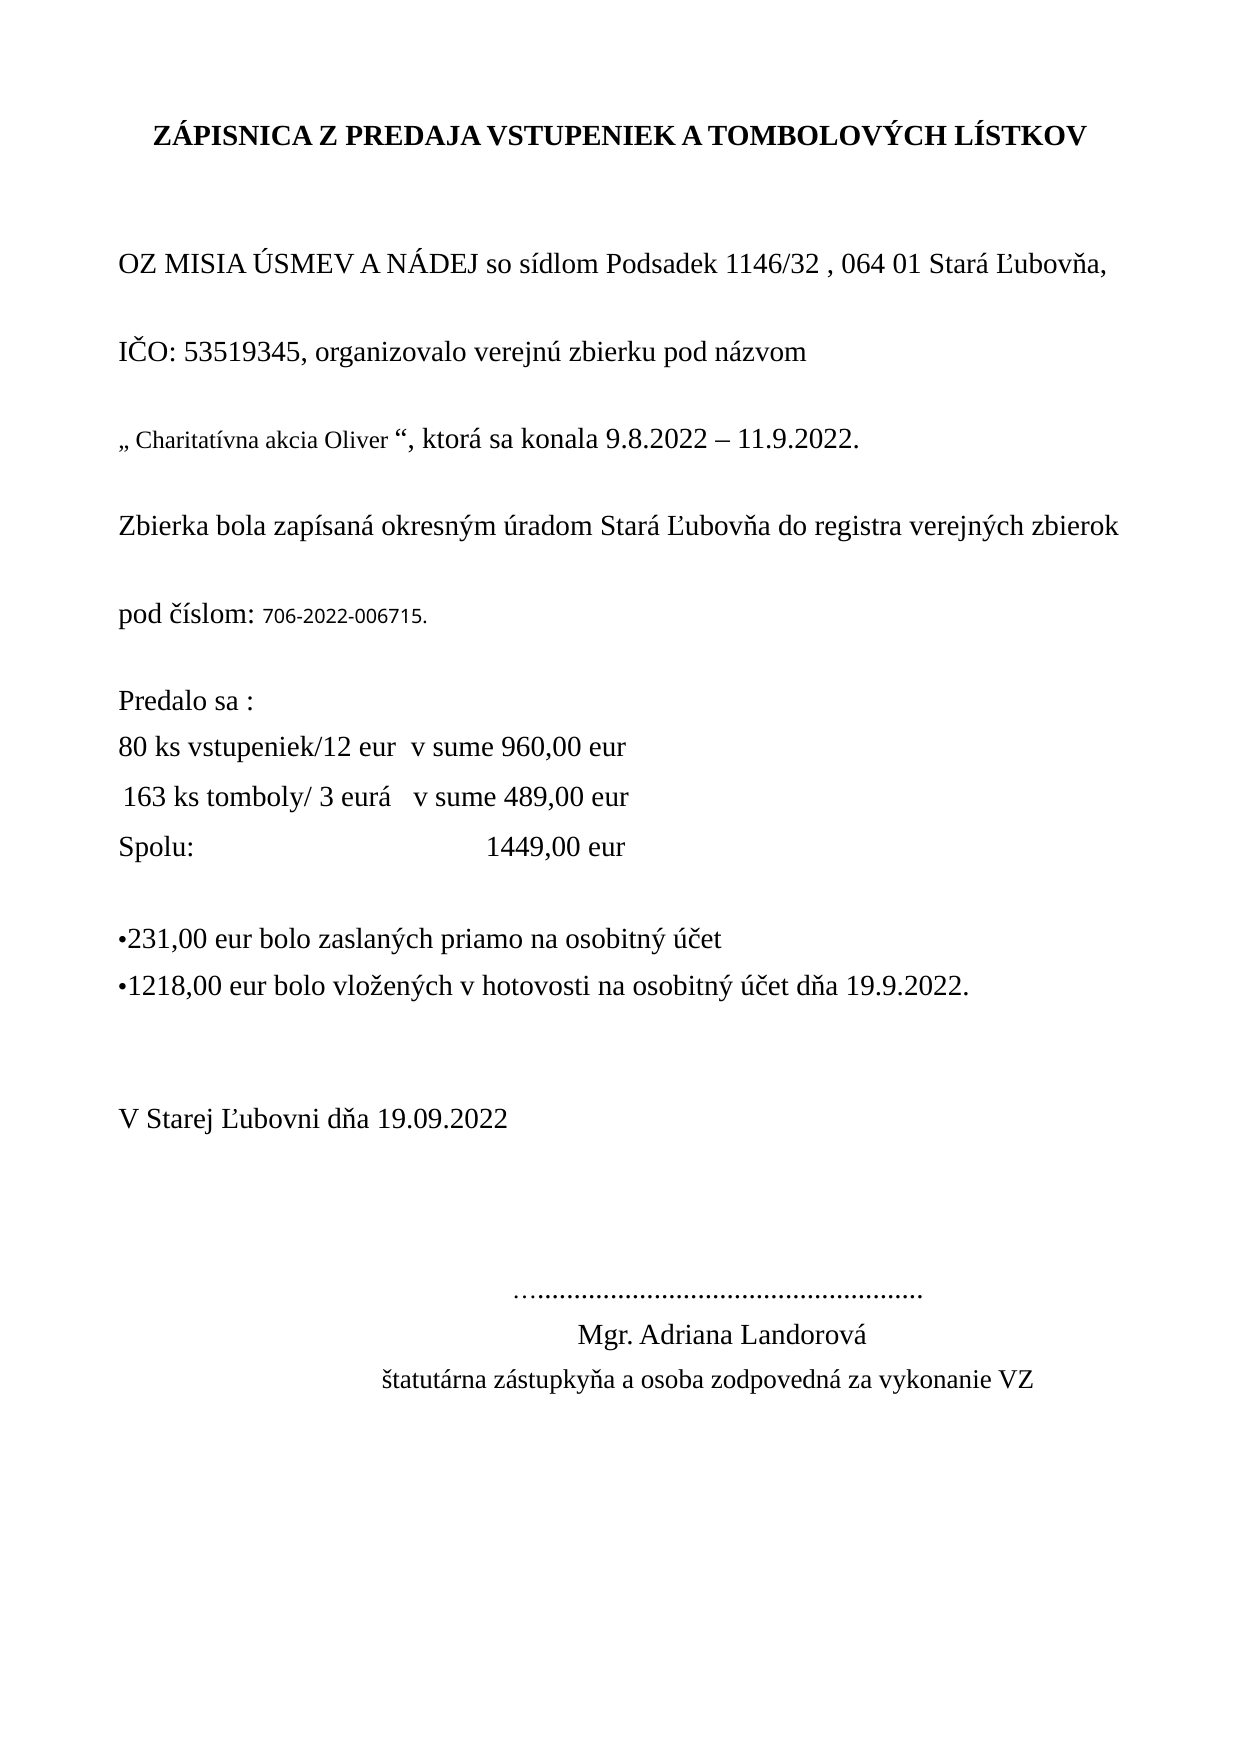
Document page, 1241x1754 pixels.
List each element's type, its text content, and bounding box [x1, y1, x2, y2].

text „ Charitatívna akcia Oliver “, ktorá sa konala 9.8.2022 – 11.9.2022. [118, 421, 1122, 455]
text 80 ks vstupeniek/12 eur v sume 960,00 eur [118, 729, 1122, 763]
text Spolu: 1449,00 eur [118, 829, 1122, 863]
text OZ MISIA ÚSMEV A NÁDEJ so sídlom Podsadek 1146/32 , 064 01 Stará Ľubovňa, [118, 247, 1122, 280]
text Zbierka bola zapísaná okresným úradom Stará Ľubovňa do registra verejných zbierok [118, 508, 1122, 542]
list 1218,00 eur bolo vložených v hotovosti na osobitný účet dňa 19.9.2022. [118, 968, 1122, 1001]
text IČO: 53519345, organizovalo verejnú zbierku pod názvom [118, 334, 1122, 367]
list 231,00 eur bolo zaslaných priamo na osobitný účet [118, 922, 1122, 955]
text pod číslom: 706-2022-006715. [118, 596, 1122, 629]
text Predalo sa : [118, 683, 1122, 717]
text štatutárna zástupkyňa a osoba zodpovedná za vykonanie VZ [118, 1363, 1122, 1394]
text ZÁPISNICA Z PREDAJA VSTUPENIEK A TOMBOLOVÝCH LÍSTKOV [118, 118, 1122, 152]
text 163 ks tomboly/ 3 eurá v sume 489,00 eur [118, 775, 1122, 817]
text Mgr. Adriana Landorová [118, 1317, 1122, 1350]
text V Starej Ľubovni dňa 19.09.2022 [118, 1101, 1122, 1134]
text …..................................................... [118, 1271, 1122, 1304]
